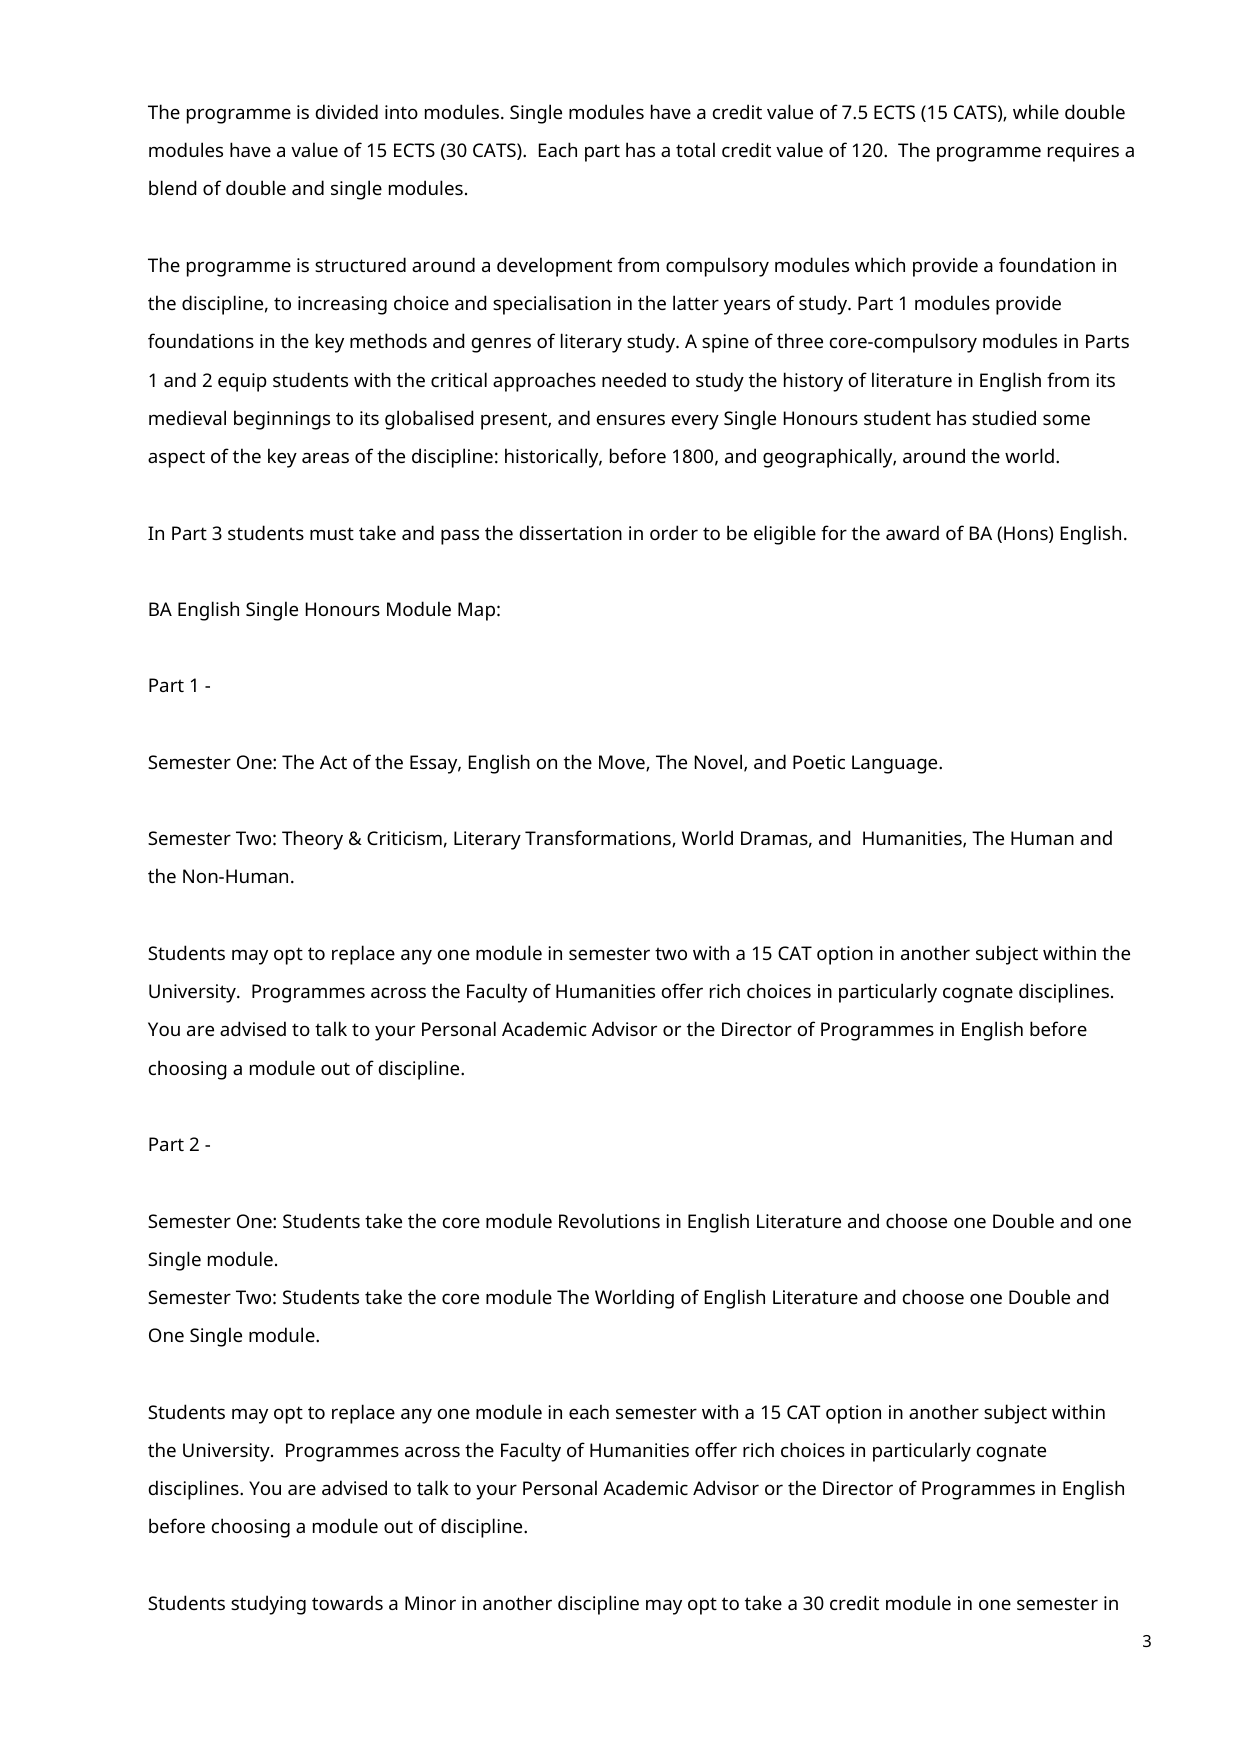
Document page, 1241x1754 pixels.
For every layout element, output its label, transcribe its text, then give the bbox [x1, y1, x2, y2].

table_header The programme is divided into modules. Single modules have a credit value of 7.5 ECTS (15 CATS), while double modules have a value of 15 ECTS (30 CATS). Each part has a total credit value of 120. The programme requires a blend of double and single modules. The programme is structured around a development from compulsory modules which provide a foundation in the discipline, to increasing choice and specialisation in the latter years of study. Part 1 modules provide foundations in the key methods and genres of literary study. A spine of three core-compulsory modules in Parts 1 and 2 equip students with the critical approaches needed to study the history of literature in English from its medieval beginnings to its globalised present, and ensures every Single Honours student has studied some aspect of the key areas of the discipline: historically, before 1800, and geographically, around the world. In Part 3 students must take and pass the dissertation in order to be eligible for the award of BA (Hons) English. BA English Single Honours Module Map: Part 1 - Semester One: The Act of the Essay, English on the Move, The Novel, and Poetic Language. Semester Two: Theory & Criticism, Literary Transformations, World Dramas, and Humanities, The Human and the Non-Human. Students may opt to replace any one module in semester two with a 15 CAT option in another subject within the University. Programmes across the Faculty of Humanities offer rich choices in particularly cognate disciplines. You are advised to talk to your Personal Academic Advisor or the Director of Programmes in English before choosing a module out of discipline. Part 2 - Semester One: Students take the core module Revolutions in English Literature and choose one Double and one Single module. Semester Two: Students take the core module The Worlding of English Literature and choose one Double and One Single module. Students may opt to replace any one module in each semester with a 15 CAT option in another subject within the University. Programmes across the Faculty of Humanities offer rich choices in particularly cognate disciplines. You are advised to talk to your Personal Academic Advisor or the Director of Programmes in English before choosing a module out of discipline. Students studying towards a Minor in another discipline may opt to take a 30 credit module in one semester in [136, 99, 1152, 1616]
